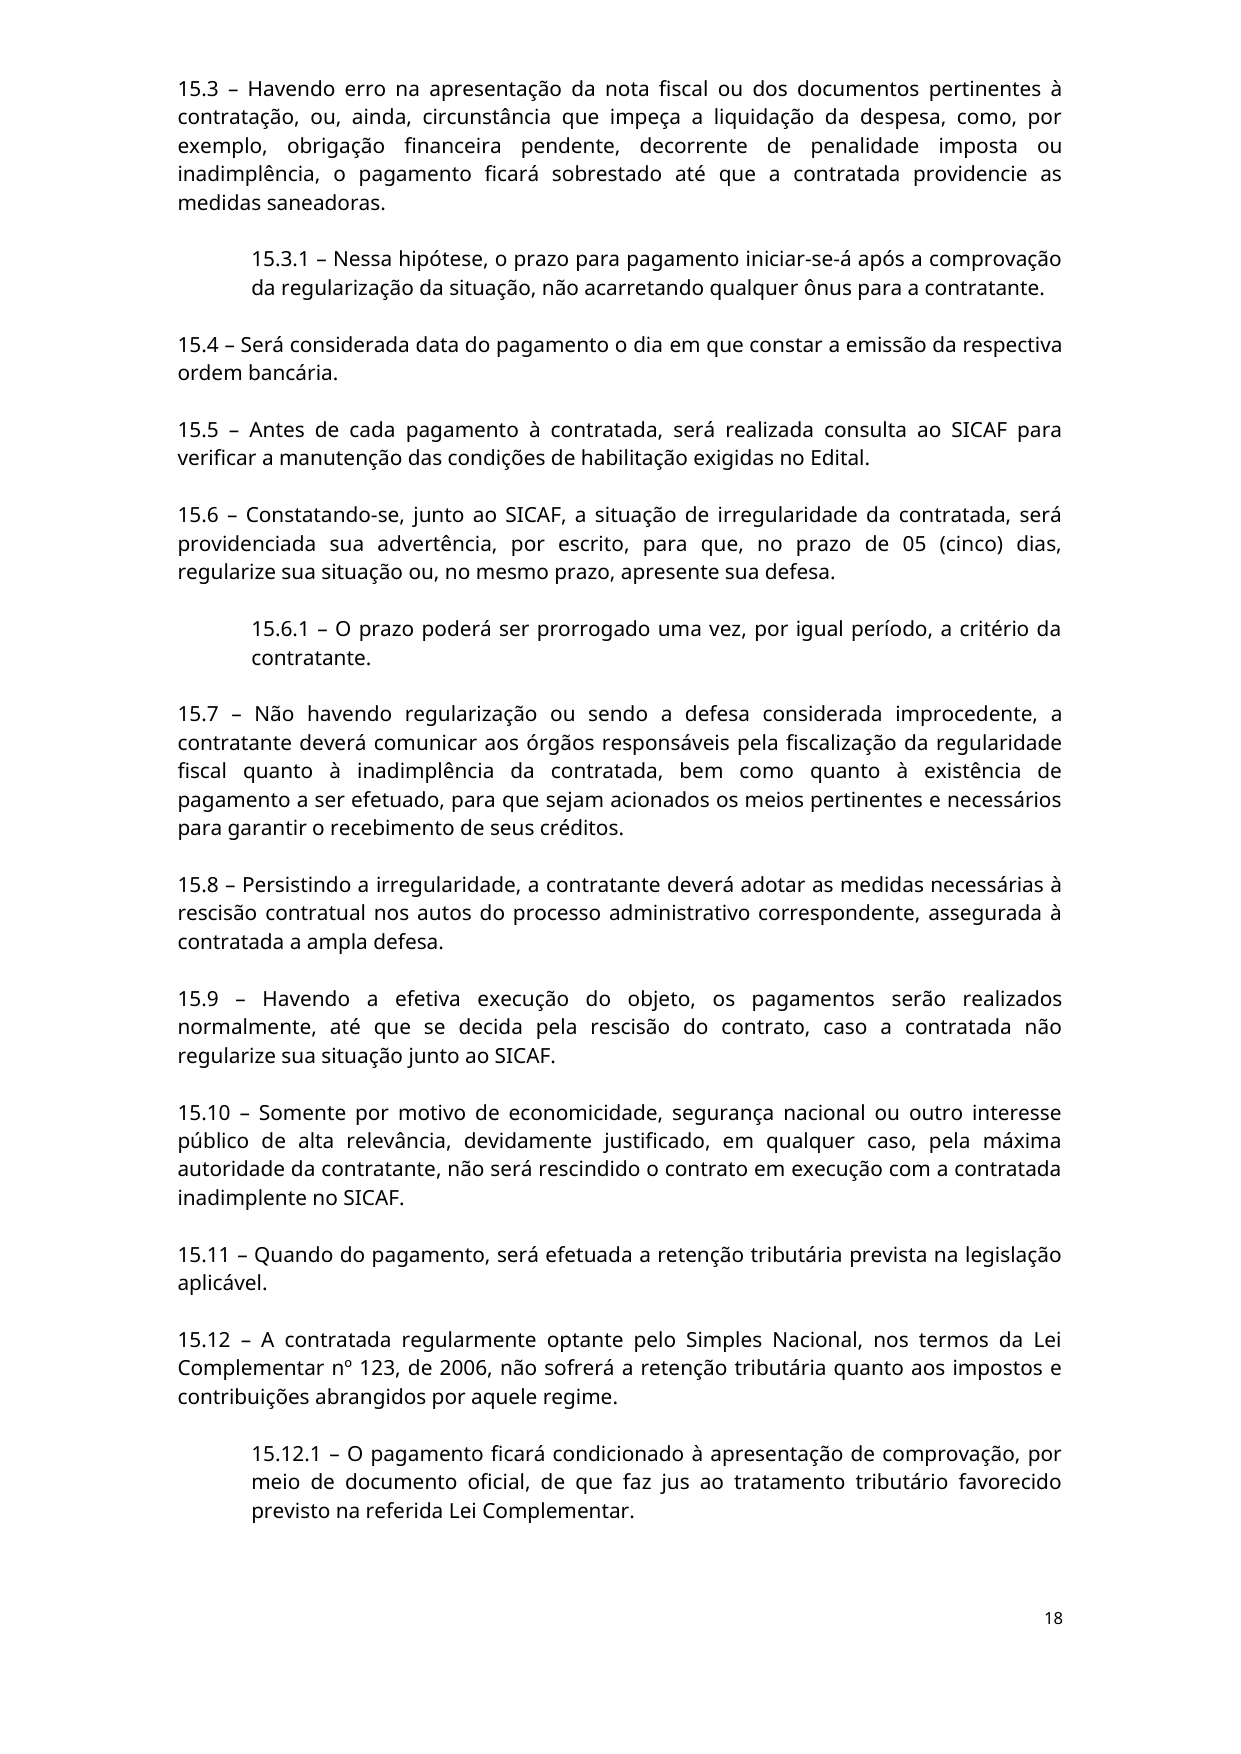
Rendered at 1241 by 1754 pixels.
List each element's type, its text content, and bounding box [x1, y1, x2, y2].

list 15.6.1 – O prazo poderá ser prorrogado uma vez, por igual período, a critério da contratante. [251, 614, 1063, 671]
list 15.9 – Havendo a efetiva execução do objeto, os pagamentos serão realizados normalmente, até que se decida pela rescisão do contrato, caso a contratada não regularize sua situação junto ao SICAF. [177, 984, 1063, 1069]
text 15.12 – A contratada regularmente optante pelo Simples Nacional, nos termos da Lei Complementar nº 123, de 2006, não sofrerá a retenção tributária quanto aos impostos e contribuições abrangidos por aquele regime. [177, 1325, 1063, 1410]
list 15.6 – Constatando-se, junto ao SICAF, a situação de irregularidade da contratada, será providenciada sua advertência, por escrito, para que, no prazo de 05 (cinco) dias, regularize sua situação ou, no mesmo prazo, apresente sua defesa. [177, 500, 1063, 586]
text 15.11 – Quando do pagamento, será efetuada a retenção tributária prevista na legislação aplicável. [177, 1240, 1063, 1297]
text 15.10 – Somente por motivo de economicidade, segurança nacional ou outro interesse público de alta relevância, devidamente justificado, em qualquer caso, pela máxima autoridade da contratante, não será rescindido o contrato em execução com a contratada inadimplente no SICAF. [177, 1098, 1063, 1211]
list 15.4 – Será considerada data do pagamento o dia em que constar a emissão da respectiva ordem bancária. [177, 330, 1063, 387]
list 15.7 – Não havendo regularização ou sendo a defesa considerada improcedente, a contratante deverá comunicar aos órgãos responsáveis pela fiscalização da regularidade fiscal quanto à inadimplência da contratada, bem como quanto à existência de pagamento a ser efetuado, para que sejam acionados os meios pertinentes e necessários para garantir o recebimento de seus créditos. [177, 699, 1063, 842]
text 15.3 – Havendo erro na apresentação da nota fiscal ou dos documentos pertinentes à contratação, ou, ainda, circunstância que impeça a liquidação da despesa, como, por exemplo, obrigação financeira pendente, decorrente de penalidade imposta ou inadimplência, o pagamento ficará sobrestado até que a contratada providencie as medidas saneadoras. [177, 74, 1063, 216]
text 15.3.1 – Nessa hipótese, o prazo para pagamento iniciar-se-á após a comprovação da regularização da situação, não acarretando qualquer ônus para a contratante. [251, 244, 1063, 301]
list 15.8 – Persistindo a irregularidade, a contratante deverá adotar as medidas necessárias à rescisão contratual nos autos do processo administrativo correspondente, assegurada à contratada a ampla defesa. [177, 870, 1063, 955]
list 15.5 – Antes de cada pagamento à contratada, será realizada consulta ao SICAF para verificar a manutenção das condições de habilitação exigidas no Edital. [177, 415, 1063, 472]
text 15.12.1 – O pagamento ficará condicionado à apresentação de comprovação, por meio de documento oficial, de que faz jus ao tratamento tributário favorecido previsto na referida Lei Complementar. [251, 1439, 1063, 1524]
